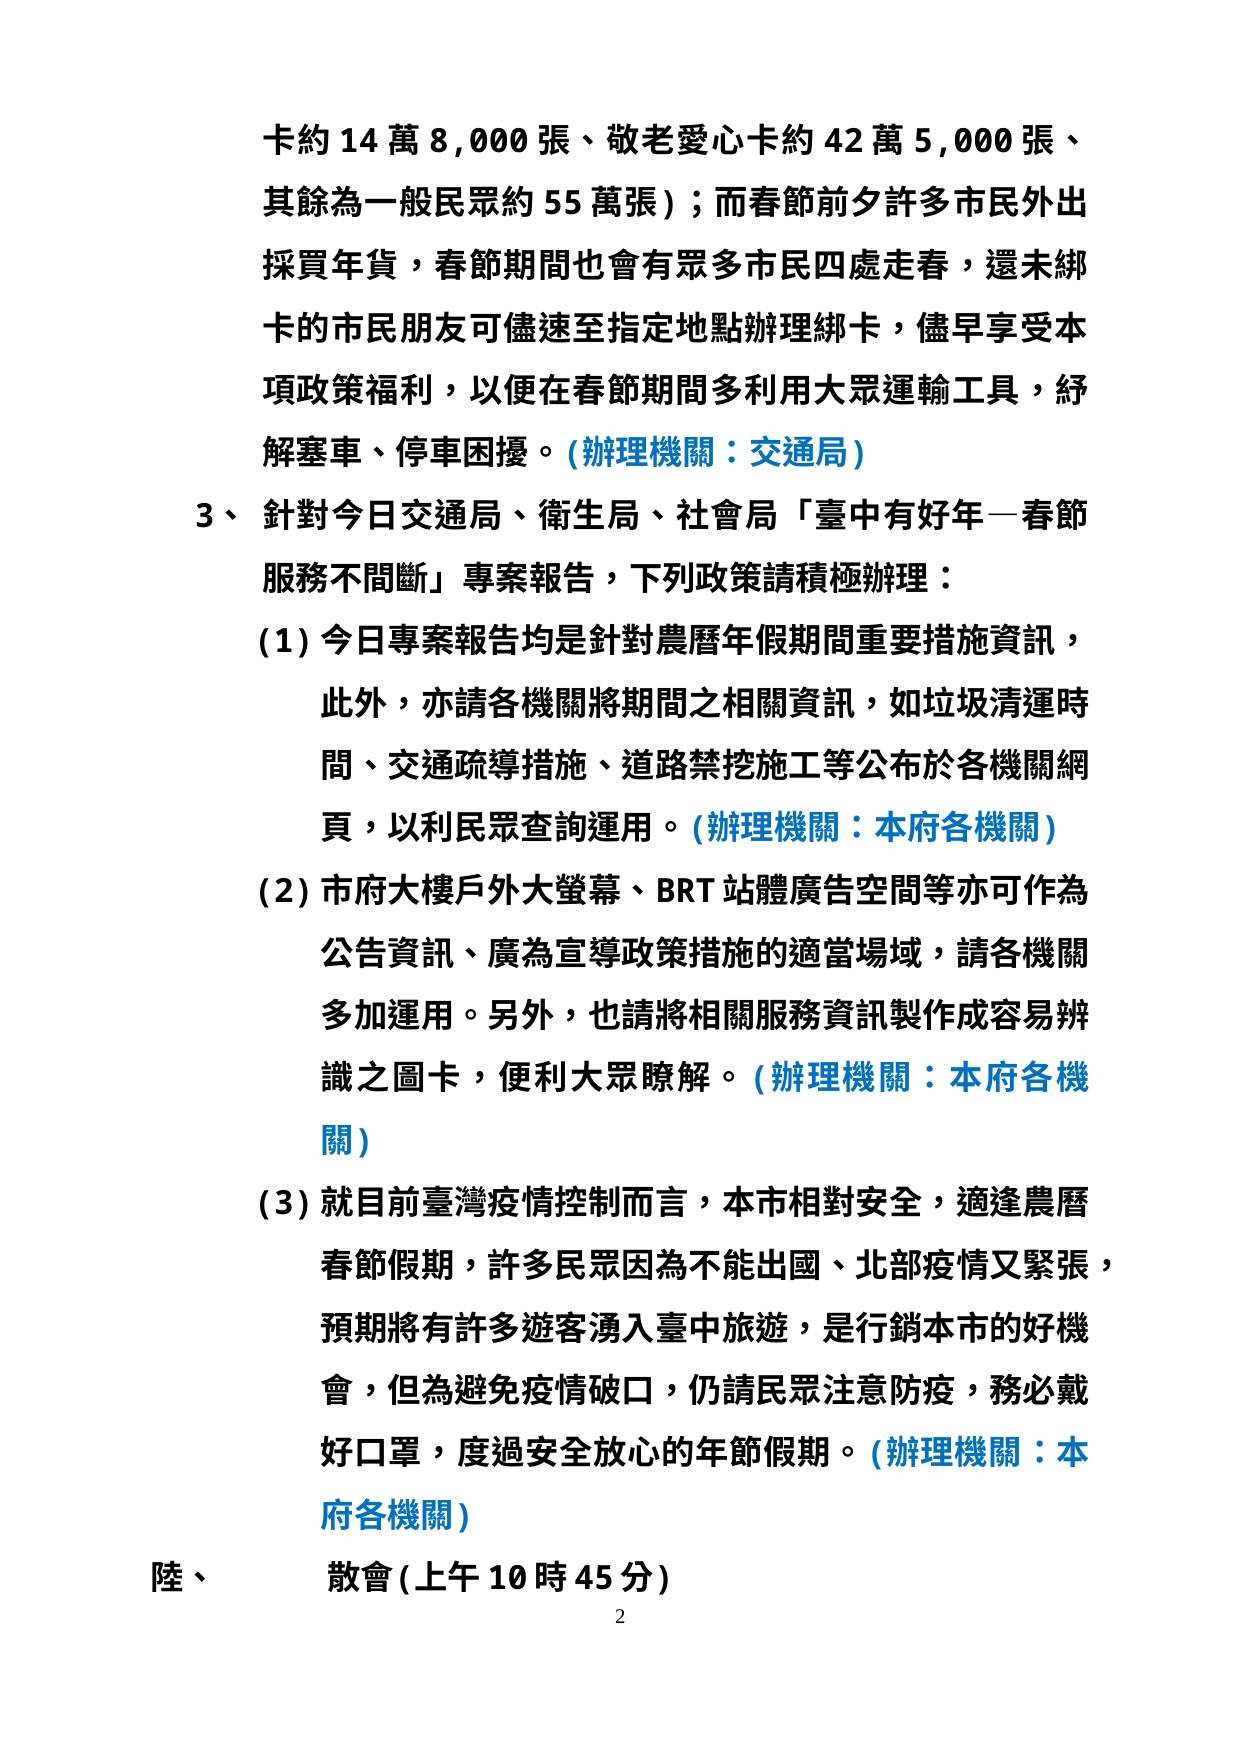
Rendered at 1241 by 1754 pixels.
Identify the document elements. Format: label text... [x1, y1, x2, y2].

list 散會(上午10時45分) [150, 1534, 1090, 1596]
list 就目前臺灣疫情控制而言，本市相對安全，適逢農曆春節假期，許多民眾因為不能出國、北部疫情又緊張，預期將有許多遊客湧入臺中旅遊，是行銷本市的好機會，但為避免疫情破口，仍請民眾注意防疫，務必戴好口罩，度過安全放心的年節假期。(辦理機關：本府各機關) [253, 1159, 1090, 1534]
list 針對今日交通局、衛生局、社會局「臺中有好年—春節服務不間斷」專案報告，下列政策請積極辦理： [194, 471, 1090, 596]
list 今日專案報告均是針對農曆年假期間重要措施資訊，此外，亦請各機關將期間之相關資訊，如垃圾清運時間、交通疏導措施、道路禁挖施工等公布於各機關網頁，以利民眾查詢運用。(辦理機關：本府各機關) [253, 596, 1090, 846]
list 卡約14萬8,000張、敬老愛心卡約42萬5,000張、其餘為一般民眾約55萬張)；而春節前夕許多市民外出採買年貨，春節期間也會有眾多市民四處走春，還未綁卡的市民朋友可儘速至指定地點辦理綁卡，儘早享受本項政策福利，以便在春節期間多利用大眾運輸工具，紓解塞車、停車困擾。(辦理機關：交通局) [194, 96, 1090, 471]
list 市府大樓戶外大螢幕、BRT站體廣告空間等亦可作為公告資訊、廣為宣導政策措施的適當場域，請各機關多加運用。另外，也請將相關服務資訊製作成容易辨識之圖卡，便利大眾瞭解。(辦理機關：本府各機關) [253, 846, 1090, 1159]
